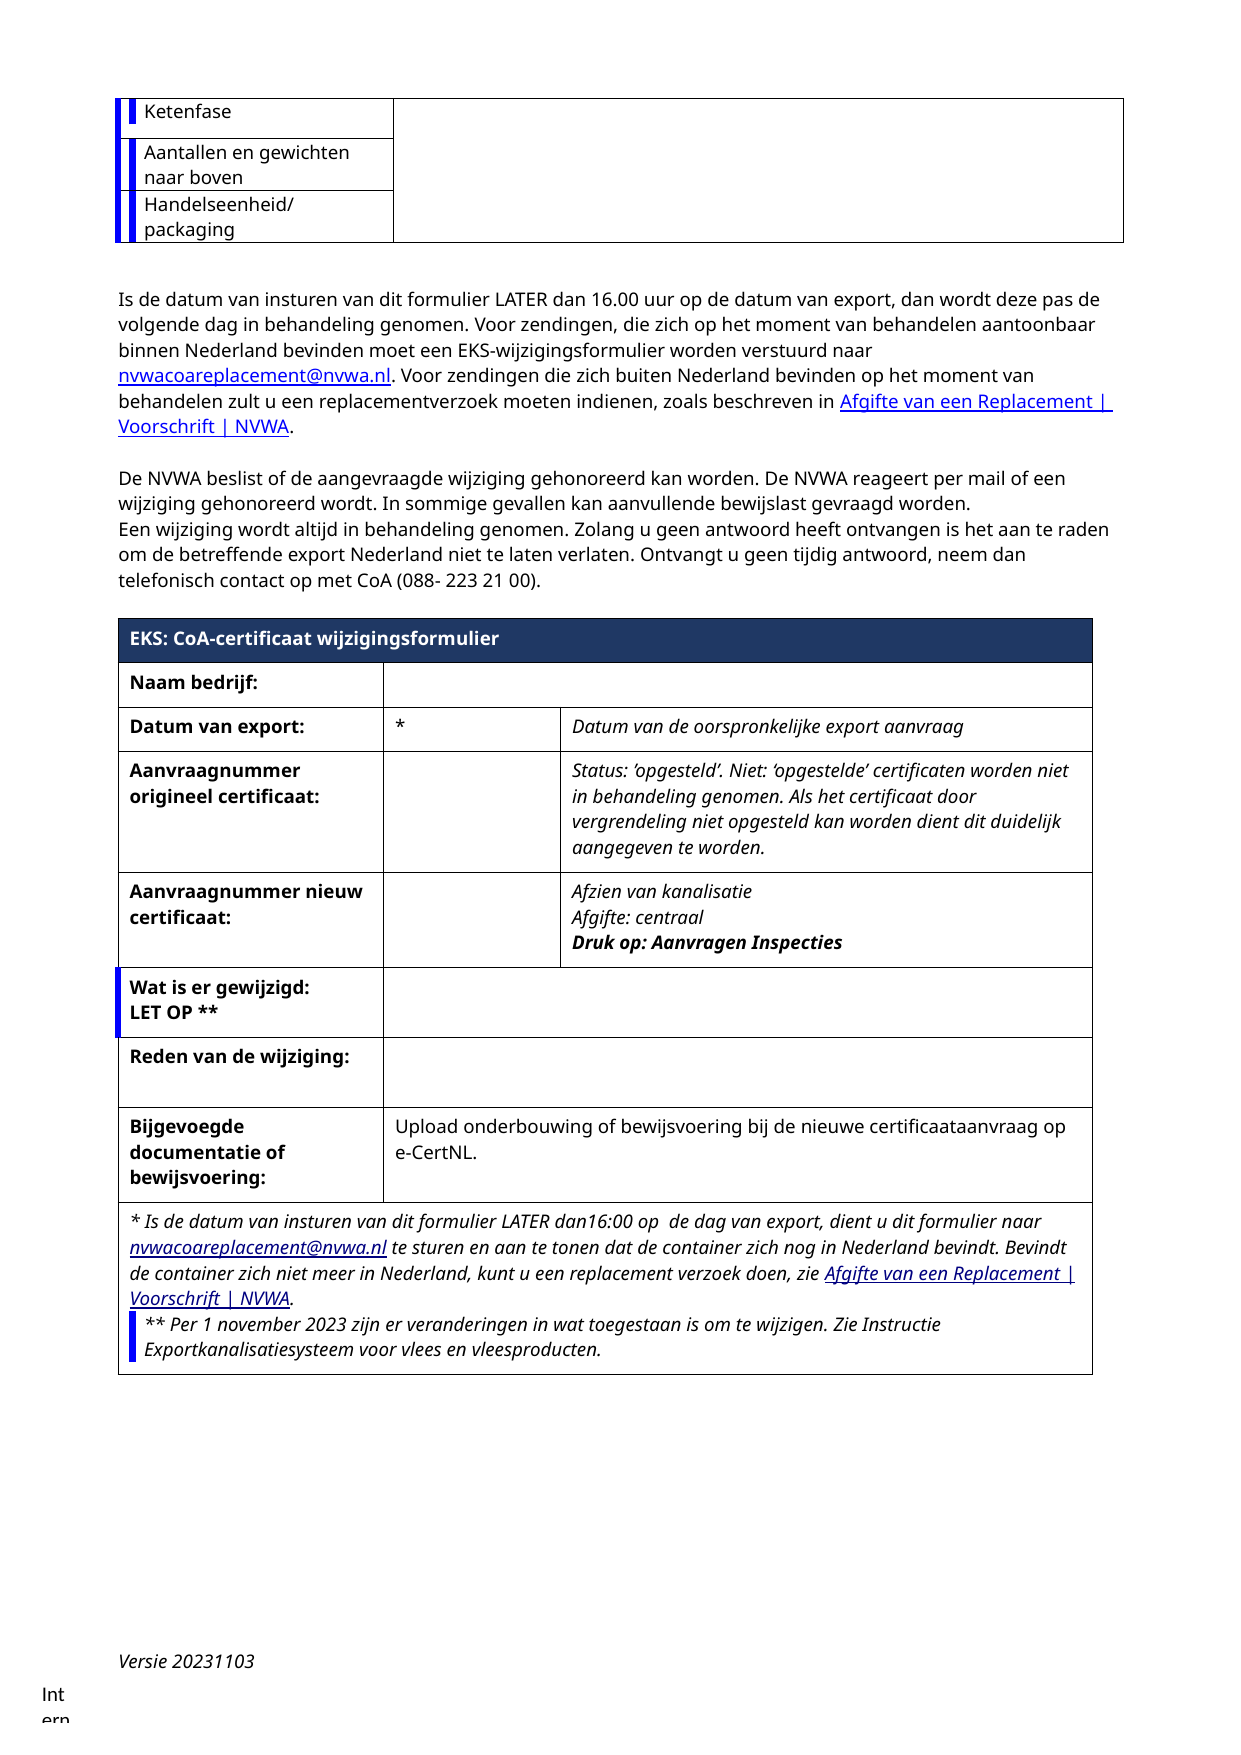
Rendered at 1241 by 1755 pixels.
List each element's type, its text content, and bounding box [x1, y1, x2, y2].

table_cell Datum van export: [119, 708, 383, 751]
table_cell Wat is er gewijzigd: LET OP ** [121, 968, 383, 1037]
table_cell Bijgevoegde documentatie of bewijsvoering: [119, 1108, 383, 1202]
table_cell * Is de datum van insturen van dit formulier LATER dan16:00 op de dag van export, dient u dit formulier naar nvwacoareplacement@nvwa.nl te sturen en aan te tonen dat de container zich nog in Nederland bevindt. Bevindt de container zich niet meer in Nederland, kunt u een replacement verzoek doen, zie Afgifte van een Replacement | Voorschrift | NVWA. ** Per 1 november 2023 zijn er veranderingen in wat toegestaan is om te wijzigen. Zie Instructie Exportkanalisatiesysteem voor vlees en vleesproducten. [119, 1203, 1092, 1374]
text De NVWA beslist of de aangevraagde wijziging gehonoreerd kan worden. De NVWA reageert per mail of een wijziging gehonoreerd wordt. In sommige gevallen kan aanvullende bewijslast gevraagd worden. [118, 465, 1122, 516]
table_cell Status: ’opgesteld’. Niet: ‘opgestelde’ certificaten worden niet in behandeling genomen. Als het certificaat door vergrendeling niet opgesteld kan worden dient dit duidelijk aangegeven te worden. [561, 752, 1092, 872]
table_cell Handelseenheid/packaging [136, 191, 393, 242]
text Is de datum van insturen van dit formulier LATER dan 16.00 uur op de datum van export, dan wordt deze pas de volgende dag in behandeling genomen. Voor zendingen, die zich op het moment van behandelen aantoonbaar binnen Nederland bevinden moet een EKS-wijzigingsformulier worden verstuurd naar nvwacoareplacement@nvwa.nl. Voor zendingen die zich buiten Nederland bevinden op het moment van behandelen zult u een replacementverzoek moeten indienen, zoals beschreven in Afgifte van een Replacement | Voorschrift | NVWA. [118, 286, 1122, 439]
table_cell Afzien van kanalisatie Afgifte: centraal Druk op: Aanvragen Inspecties [561, 873, 1092, 967]
table_header [394, 99, 1123, 242]
table_cell Naam bedrijf: [119, 663, 383, 707]
table_cell Aanvraagnummer origineel certificaat: [119, 752, 383, 872]
table_header EKS: CoA-certificaat wijzigingsformulier [119, 619, 1092, 662]
table_cell * [384, 708, 560, 751]
text Een wijziging wordt altijd in behandeling genomen. Zolang u geen antwoord heeft ontvangen is het aan te raden om de betreffende export Nederland niet te laten verlaten. Ontvangt u geen tijdig antwoord, neem dan telefonisch contact op met CoA (088- 223 21 00). [118, 516, 1122, 592]
table_cell [384, 752, 560, 872]
table_cell [384, 1038, 1092, 1107]
table_cell [384, 663, 1092, 707]
table_cell Upload onderbouwing of bewijsvoering bij de nieuwe certificaataanvraag op e-CertNL. [384, 1108, 1092, 1202]
table_cell Aanvraagnummer nieuw certificaat: [119, 873, 383, 967]
table_cell Reden van de wijziging: [119, 1038, 383, 1107]
table_cell Datum van de oorspronkelijke export aanvraag [561, 708, 1092, 751]
table_cell Aantallen en gewichten naar boven [136, 139, 393, 190]
table_cell [384, 873, 560, 967]
table_cell [384, 968, 1092, 1037]
table_cell Ketenfase [121, 99, 393, 138]
